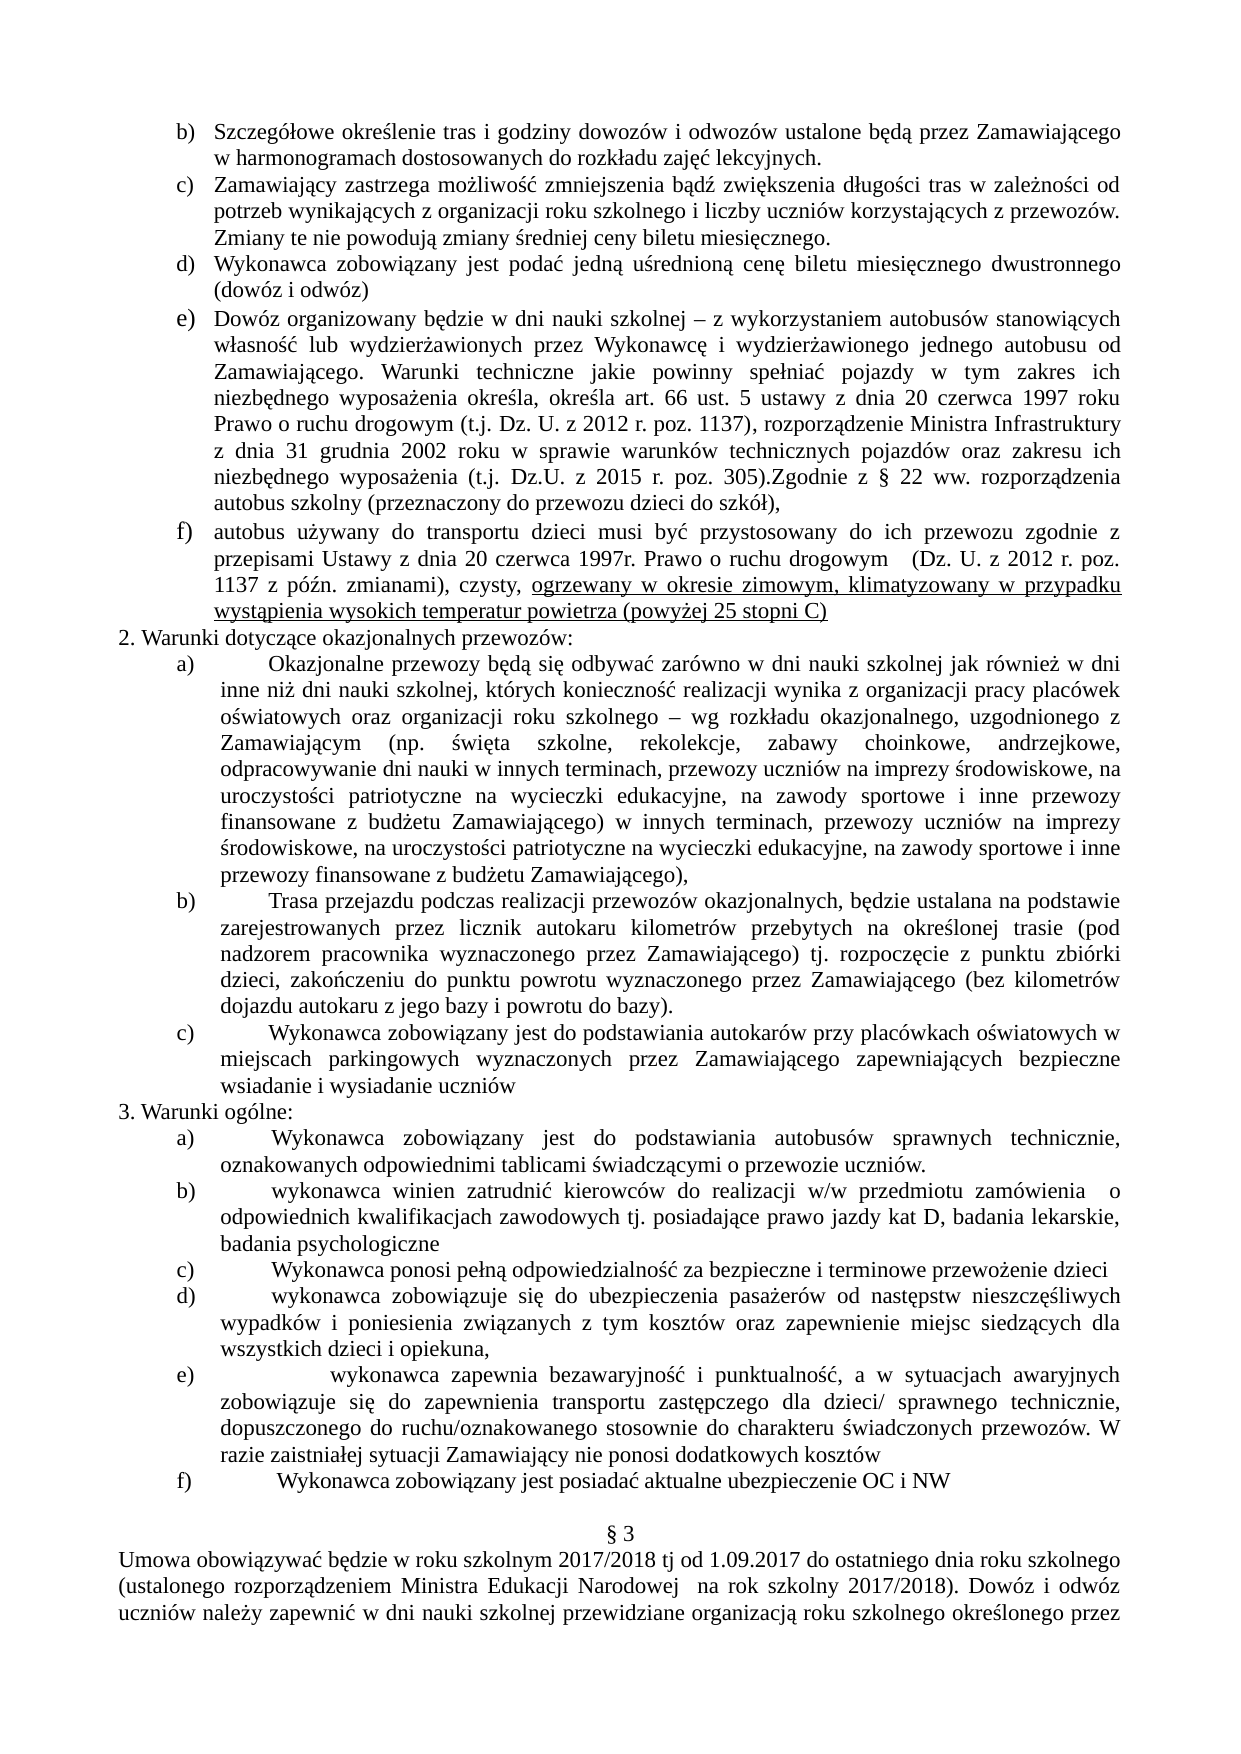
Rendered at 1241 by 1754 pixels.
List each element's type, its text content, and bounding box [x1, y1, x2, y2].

list Okazjonalne przewozy będą się odbywać zarówno w dni nauki szkolnej jak również w dni inne niż dni nauki szkolnej, których konieczność realizacji wynika z organizacji pracy placówek oświatowych oraz organizacji roku szkolnego – wg rozkładu okazjonalnego, uzgodnionego z Zamawiającym (np. święta szkolne, rekolekcje, zabawy choinkowe, andrzejkowe, odpracowywanie dni nauki w innych terminach, przewozy uczniów na imprezy środowiskowe, na uroczystości patriotyczne na wycieczki edukacyjne, na zawody sportowe i inne przewozy finansowane z budżetu Zamawiającego) w innych terminach, przewozy uczniów na imprezy środowiskowe, na uroczystości patriotyczne na wycieczki edukacyjne, na zawody sportowe i inne przewozy finansowane z budżetu Zamawiającego), [176, 650, 1122, 887]
list wykonawca zobowiązuje się do ubezpieczenia pasażerów od następstw nieszczęśliwych wypadków i poniesienia związanych z tym kosztów oraz zapewnienie miejsc siedzących dla wszystkich dzieci i opiekuna, [176, 1282, 1122, 1362]
text § 3 [118, 1520, 1122, 1546]
text Umowa obowiązywać będzie w roku szkolnym 2017/2018 tj od 1.09.2017 do ostatniego dnia roku szkolnego (ustalonego rozporządzeniem Ministra Edukacji Narodowej na rok szkolny 2017/2018). Dowóz i odwóz uczniów należy zapewnić w dni nauki szkolnej przewidziane organizacją roku szkolnego określonego przez [118, 1546, 1122, 1625]
list Zamawiający zastrzega możliwość zmniejszenia bądź zwiększenia długości tras w zależności od potrzeb wynikających z organizacji roku szkolnego i liczby uczniów korzystających z przewozów. Zmiany te nie powodują zmiany średniej ceny biletu miesięcznego. [176, 171, 1122, 250]
list Dowóz organizowany będzie w dni nauki szkolnej – z wykorzystaniem autobusów stanowiących własność lub wydzierżawionych przez Wykonawcę i wydzierżawionego jednego autobusu od Zamawiającego. Warunki techniczne jakie powinny spełniać pojazdy w tym zakres ich niezbędnego wyposażenia określa, określa art. 66 ust. 5 ustawy z dnia 20 czerwca 1997 roku Prawo o ruchu drogowym (t.j. Dz. U. z 2012 r. poz. 1137), rozporządzenie Ministra Infrastruktury z dnia 31 grudnia 2002 roku w sprawie warunków technicznych pojazdów oraz zakresu ich niezbędnego wyposażenia (t.j. Dz.U. z 2015 r. poz. 305).Zgodnie z § 22 ww. rozporządzenia autobus szkolny (przeznaczony do przewozu dzieci do szkół), [176, 303, 1122, 516]
list Wykonawca zobowiązany jest posiadać aktualne ubezpieczenie OC i NW [176, 1467, 1122, 1493]
text 2. Warunki dotyczące okazjonalnych przewozów: [118, 624, 1122, 650]
list wykonawca winien zatrudnić kierowców do realizacji w/w przedmiotu zamówienia o odpowiednich kwalifikacjach zawodowych tj. posiadające prawo jazdy kat D, badania lekarskie, badania psychologiczne [176, 1177, 1122, 1256]
list Wykonawca ponosi pełną odpowiedzialność za bezpieczne i terminowe przewożenie dzieci [176, 1256, 1122, 1282]
list Wykonawca zobowiązany jest do podstawiania autobusów sprawnych technicznie, oznakowanych odpowiednimi tablicami świadczącymi o przewozie uczniów. [176, 1124, 1122, 1177]
list wykonawca zapewnia bezawaryjność i punktualność, a w sytuacjach awaryjnych zobowiązuje się do zapewnienia transportu zastępczego dla dzieci/ sprawnego technicznie, dopuszczonego do ruchu/oznakowanego stosownie do charakteru świadczonych przewozów. W razie zaistniałej sytuacji Zamawiający nie ponosi dodatkowych kosztów [176, 1362, 1122, 1467]
list Trasa przejazdu podczas realizacji przewozów okazjonalnych, będzie ustalana na podstawie zarejestrowanych przez licznik autokaru kilometrów przebytych na określonej trasie (pod nadzorem pracownika wyznaczonego przez Zamawiającego) tj. rozpoczęcie z punktu zbiórki dzieci, zakończeniu do punktu powrotu wyznaczonego przez Zamawiającego (bez kilometrów dojazdu autokaru z jego bazy i powrotu do bazy). [176, 887, 1122, 1019]
list Wykonawca zobowiązany jest podać jedną uśrednioną cenę biletu miesięcznego dwustronnego (dowóz i odwóz) [176, 250, 1122, 303]
list autobus używany do transportu dzieci musi być przystosowany do ich przewozu zgodnie z przepisami Ustawy z dnia 20 czerwca 1997r. Prawo o ruchu drogowym (Dz. U. z 2012 r. poz. 1137 z późn. zmianami), czysty, ogrzewany w okresie zimowym, klimatyzowany w przypadku wystąpienia wysokich temperatur powietrza (powyżej 25 stopni C) [176, 516, 1122, 624]
list Szczegółowe określenie tras i godziny dowozów i odwozów ustalone będą przez Zamawiającego w harmonogramach dostosowanych do rozkładu zajęć lekcyjnych. [176, 118, 1122, 171]
text 3. Warunki ogólne: [118, 1098, 1122, 1124]
list Wykonawca zobowiązany jest do podstawiania autokarów przy placówkach oświatowych w miejscach parkingowych wyznaczonych przez Zamawiającego zapewniających bezpieczne wsiadanie i wysiadanie uczniów [176, 1019, 1122, 1098]
